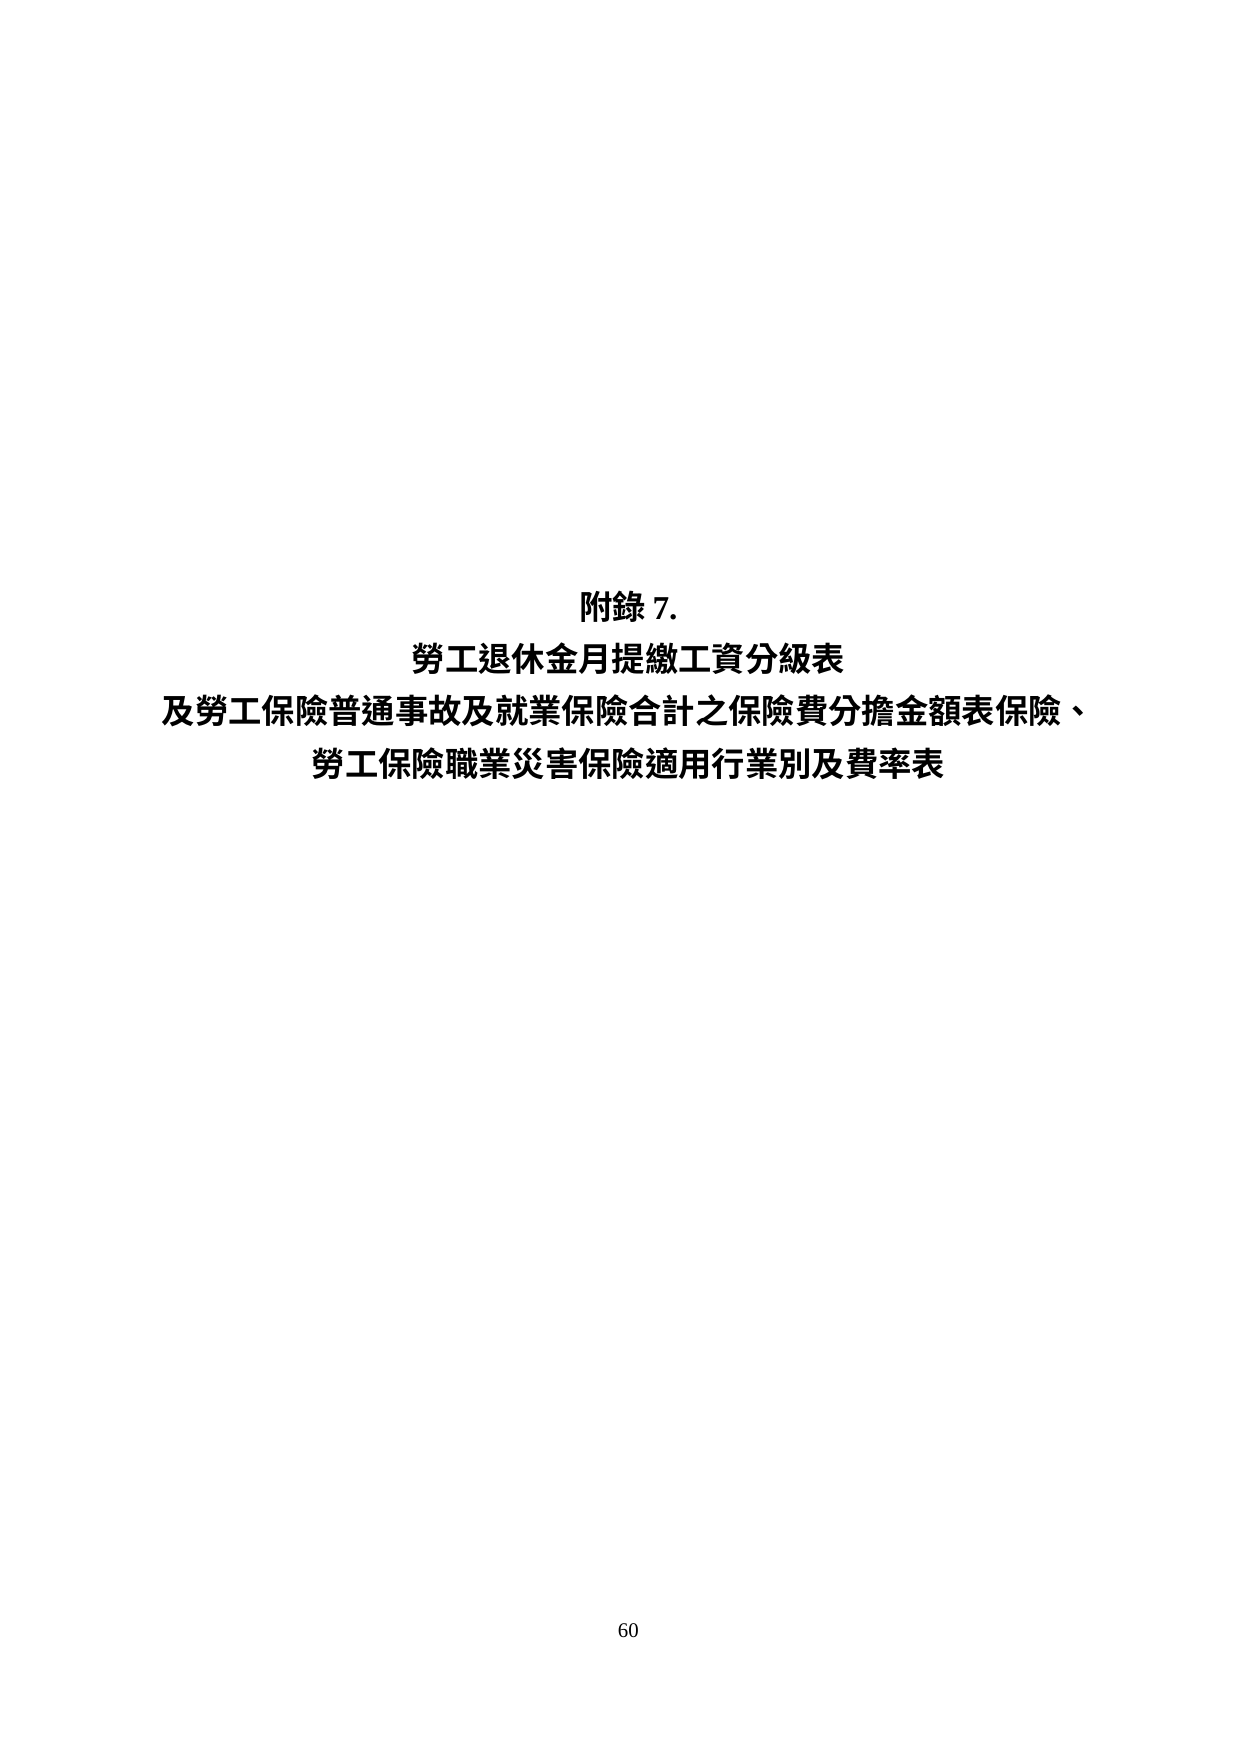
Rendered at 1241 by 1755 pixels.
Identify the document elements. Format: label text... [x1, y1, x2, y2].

text 附錄7. [150, 578, 1106, 630]
text 及勞工保險普通事故及就業保險合計之保險費分擔金額表保險、勞工保險職業災害保險適用行業別及費率表 [150, 682, 1106, 786]
text 勞工退休金月提繳工資分級表 [150, 630, 1106, 682]
